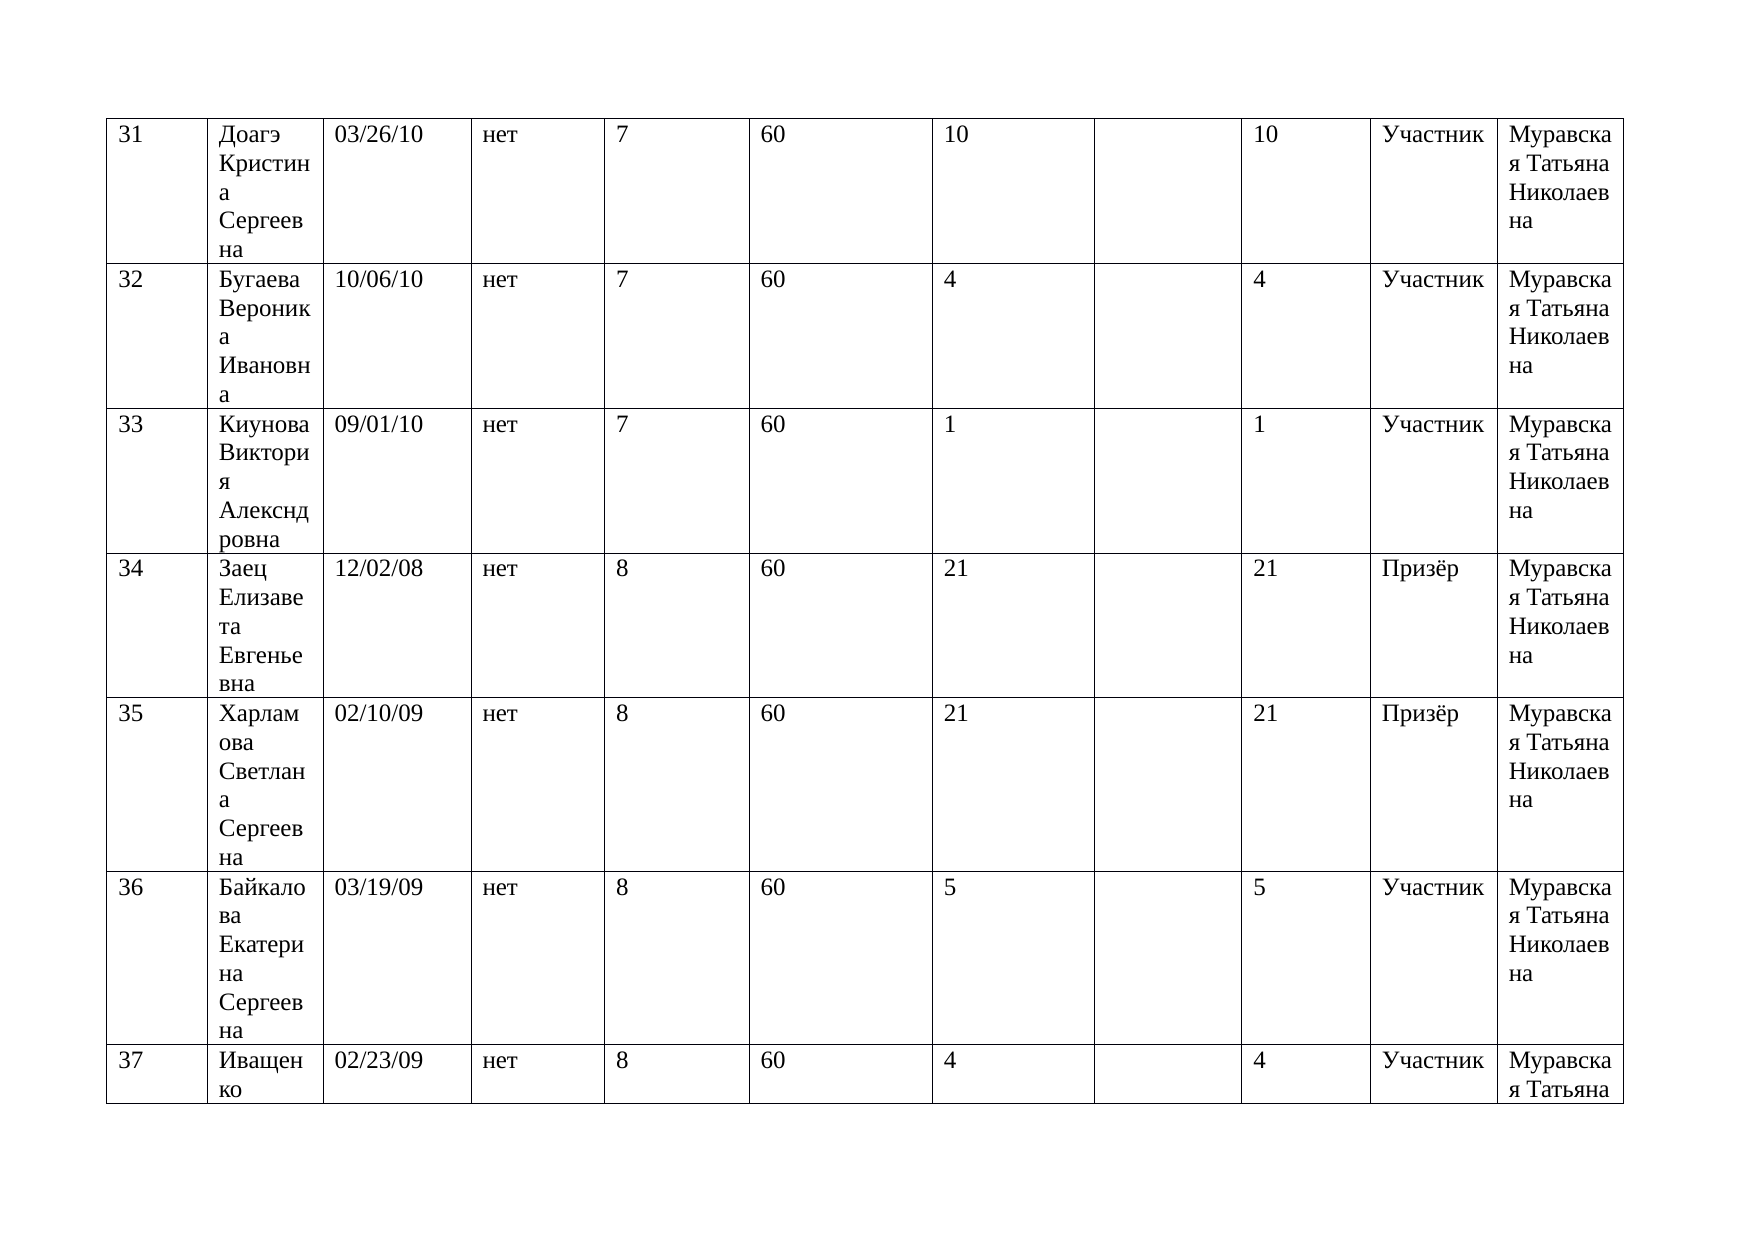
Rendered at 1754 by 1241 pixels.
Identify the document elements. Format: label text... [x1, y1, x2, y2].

table_cell Бугаева Вероника Ивановна [208, 264, 323, 408]
table_cell Участник [1371, 119, 1497, 263]
table_cell Харламова Светлана Сергеевна [208, 698, 323, 871]
table_cell нет [472, 119, 604, 263]
table_cell 35 [107, 698, 207, 871]
table_cell 8 [605, 1045, 749, 1103]
table_cell 10 [933, 119, 1094, 263]
table_cell нет [472, 698, 604, 871]
table_cell 8 [605, 872, 749, 1044]
table_cell 19.03.09 [324, 872, 471, 1044]
table_cell 60 [750, 1045, 932, 1103]
table_cell Участник [1371, 872, 1497, 1044]
table_cell 4 [933, 264, 1094, 408]
table_cell [1095, 1045, 1241, 1103]
table_cell [1095, 872, 1241, 1044]
table_cell 06.10.10 [324, 264, 471, 408]
table_cell нет [472, 264, 604, 408]
table_cell 60 [750, 698, 932, 871]
table_cell 4 [1242, 264, 1370, 408]
table_cell 32 [107, 264, 207, 408]
table_cell нет [472, 872, 604, 1044]
table_cell 21 [1242, 554, 1370, 697]
table_cell Муравская Татьяна Николаевна [1498, 264, 1623, 408]
table_cell Муравская Татьяна Николаевна [1498, 698, 1623, 871]
table_cell Заец Елизавета Евгеньевна [208, 554, 323, 697]
table_cell Участник [1371, 409, 1497, 552]
table_cell 4 [933, 1045, 1094, 1103]
table_cell 37 [107, 1045, 207, 1103]
table_cell 36 [107, 872, 207, 1044]
table_cell 21 [933, 554, 1094, 697]
table_cell 7 [605, 119, 749, 263]
table_cell 33 [107, 409, 207, 552]
table_cell 34 [107, 554, 207, 697]
table_cell Байкалова Екатерина Сергеевна [208, 872, 323, 1044]
table_cell 02.12.08 [324, 554, 471, 697]
table_cell 21 [933, 698, 1094, 871]
table_cell Киунова Виктория Алексндровна [208, 409, 323, 552]
table_cell [1095, 409, 1241, 552]
table_cell [1095, 119, 1241, 263]
table_cell 10 [1242, 119, 1370, 263]
table_cell Муравская Татьяна Николаевна [1498, 872, 1623, 1044]
table_cell Иващенко [208, 1045, 323, 1103]
table_cell 1 [933, 409, 1094, 552]
table_cell Муравская Татьяна Николаевна [1498, 554, 1623, 697]
table_cell [1095, 554, 1241, 697]
table_cell 8 [605, 698, 749, 871]
table_cell [1095, 264, 1241, 408]
table_cell 23.02.09 [324, 1045, 471, 1103]
table_cell Призёр [1371, 698, 1497, 871]
table_cell 60 [750, 409, 932, 552]
table_cell Участник [1371, 264, 1497, 408]
table_cell Муравская Татьяна [1498, 1045, 1623, 1103]
table_cell 01.09.10 [324, 409, 471, 552]
table_cell [1095, 698, 1241, 871]
table_cell 60 [750, 872, 932, 1044]
table_cell 5 [933, 872, 1094, 1044]
table_cell 21 [1242, 698, 1370, 871]
table_cell Муравская Татьяна Николаевна [1498, 409, 1623, 552]
table_cell 60 [750, 119, 932, 263]
table_cell 8 [605, 554, 749, 697]
table_cell нет [472, 554, 604, 697]
table_cell нет [472, 1045, 604, 1103]
table_cell Участник [1371, 1045, 1497, 1103]
table_cell 5 [1242, 872, 1370, 1044]
table_cell 7 [605, 409, 749, 552]
table_cell Муравская Татьяна Николаевна [1498, 119, 1623, 263]
table_cell 26.03.10 [324, 119, 471, 263]
table_cell 4 [1242, 1045, 1370, 1103]
table_cell 60 [750, 264, 932, 408]
table_cell Призёр [1371, 554, 1497, 697]
table_cell 10.02.09 [324, 698, 471, 871]
table_cell 1 [1242, 409, 1370, 552]
table_cell нет [472, 409, 604, 552]
table_cell Доагэ Кристина Сергеевна [208, 119, 323, 263]
table_cell 31 [107, 119, 207, 263]
table_cell 7 [605, 264, 749, 408]
table_cell 60 [750, 554, 932, 697]
